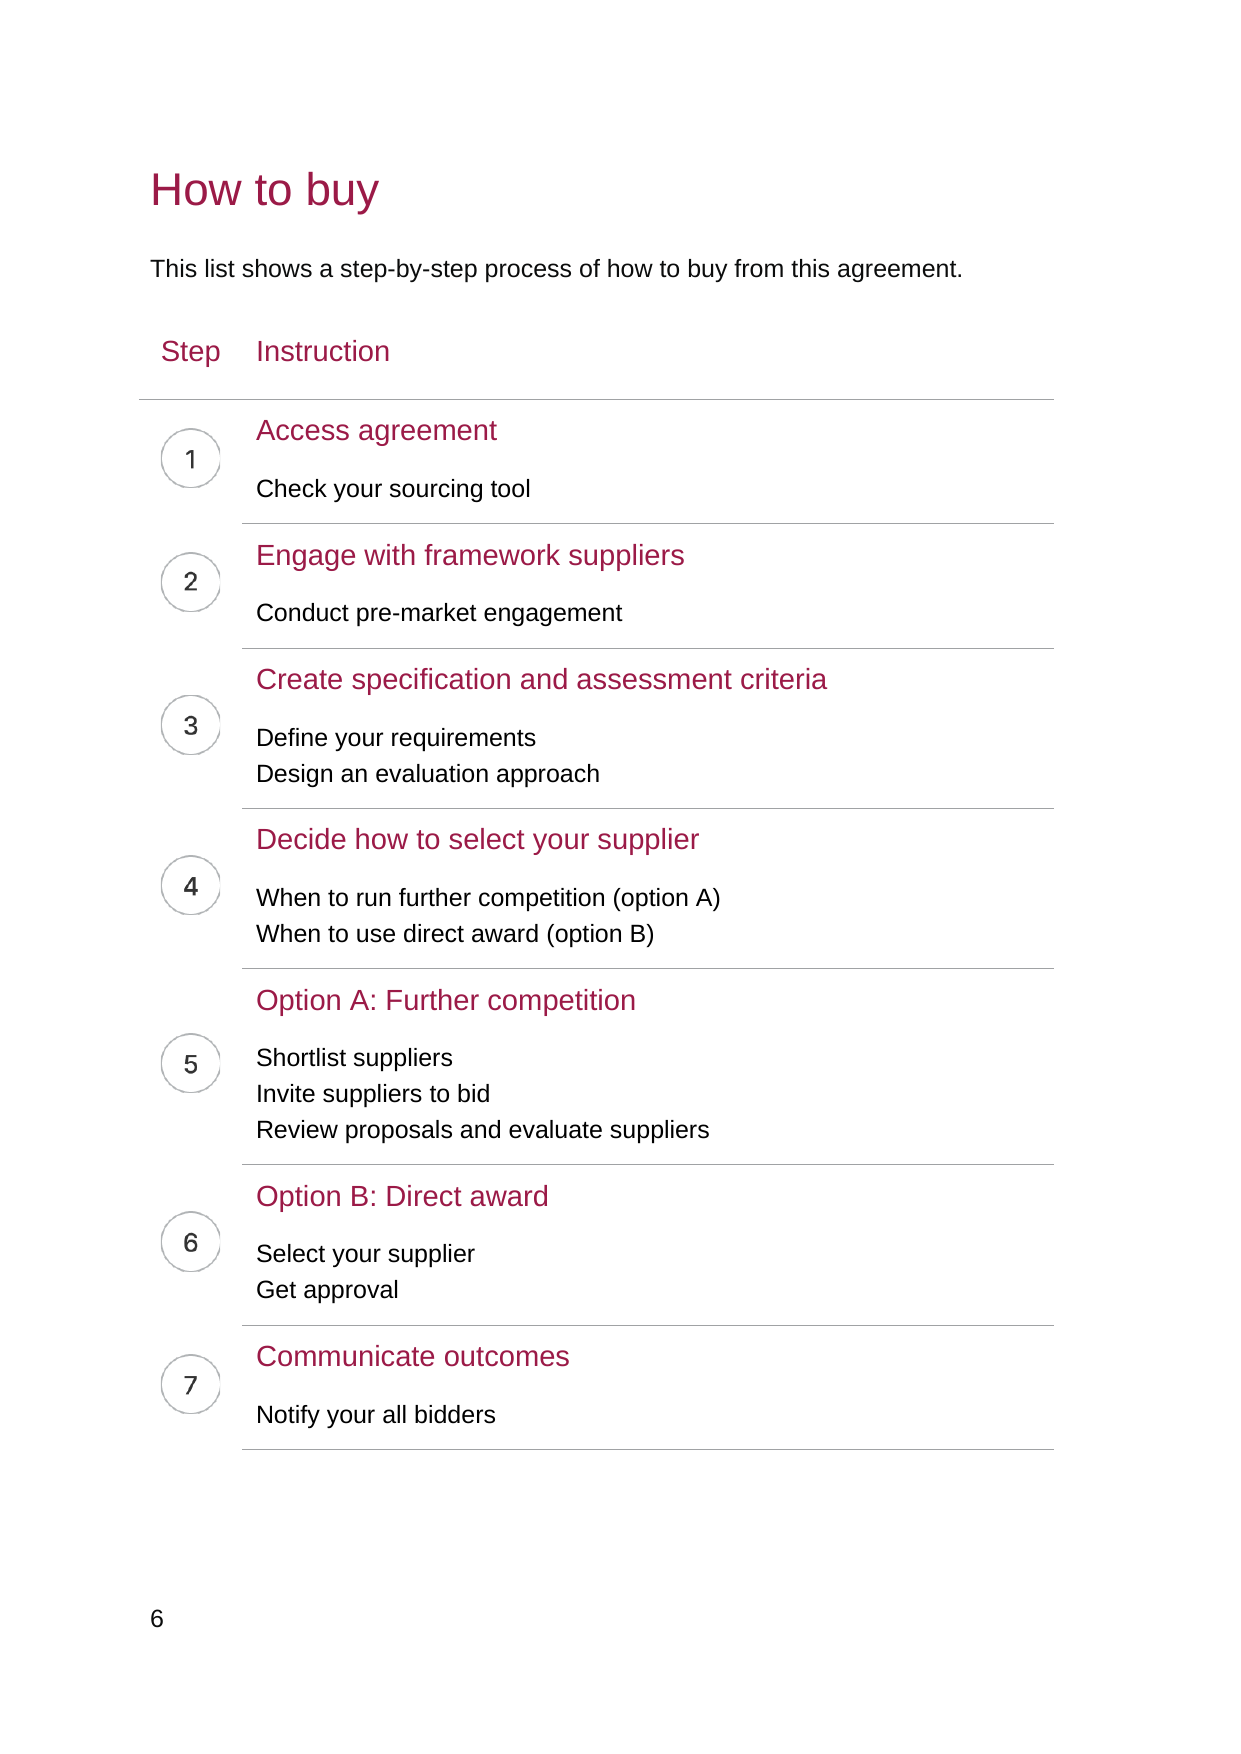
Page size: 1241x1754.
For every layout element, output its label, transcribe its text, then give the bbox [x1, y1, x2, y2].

table_header Instruction [242, 316, 1054, 399]
table_cell [139, 1325, 242, 1449]
table_header Step [139, 316, 242, 399]
table_cell Communicate outcomes Notify your all bidders [242, 1326, 1054, 1449]
table_cell Access agreement Check your sourcing tool [242, 400, 1054, 523]
table_cell [139, 648, 242, 808]
table_cell [139, 1164, 242, 1325]
table_cell Create specification and assessment criteria Define your requirements Design an evaluation approach [242, 649, 1054, 808]
table_cell Option A: Further competition Shortlist suppliers Invite suppliers to bid Review proposals and evaluate suppliers [242, 969, 1054, 1164]
table_cell Engage with framework suppliers Conduct pre-market engagement [242, 524, 1054, 647]
table_cell [139, 968, 242, 1164]
table_cell [139, 808, 242, 968]
table_cell Option B: Direct award Select your supplier Get approval [242, 1165, 1054, 1325]
table_cell [139, 400, 242, 523]
text This list shows a step-by-step process of how to buy from this agreement. [150, 254, 1090, 283]
subtitle How to buy [150, 162, 1090, 215]
table_cell Decide how to select your supplier When to run further competition (option A) When to use direct award (option B) [242, 809, 1054, 968]
table_cell [139, 523, 242, 647]
